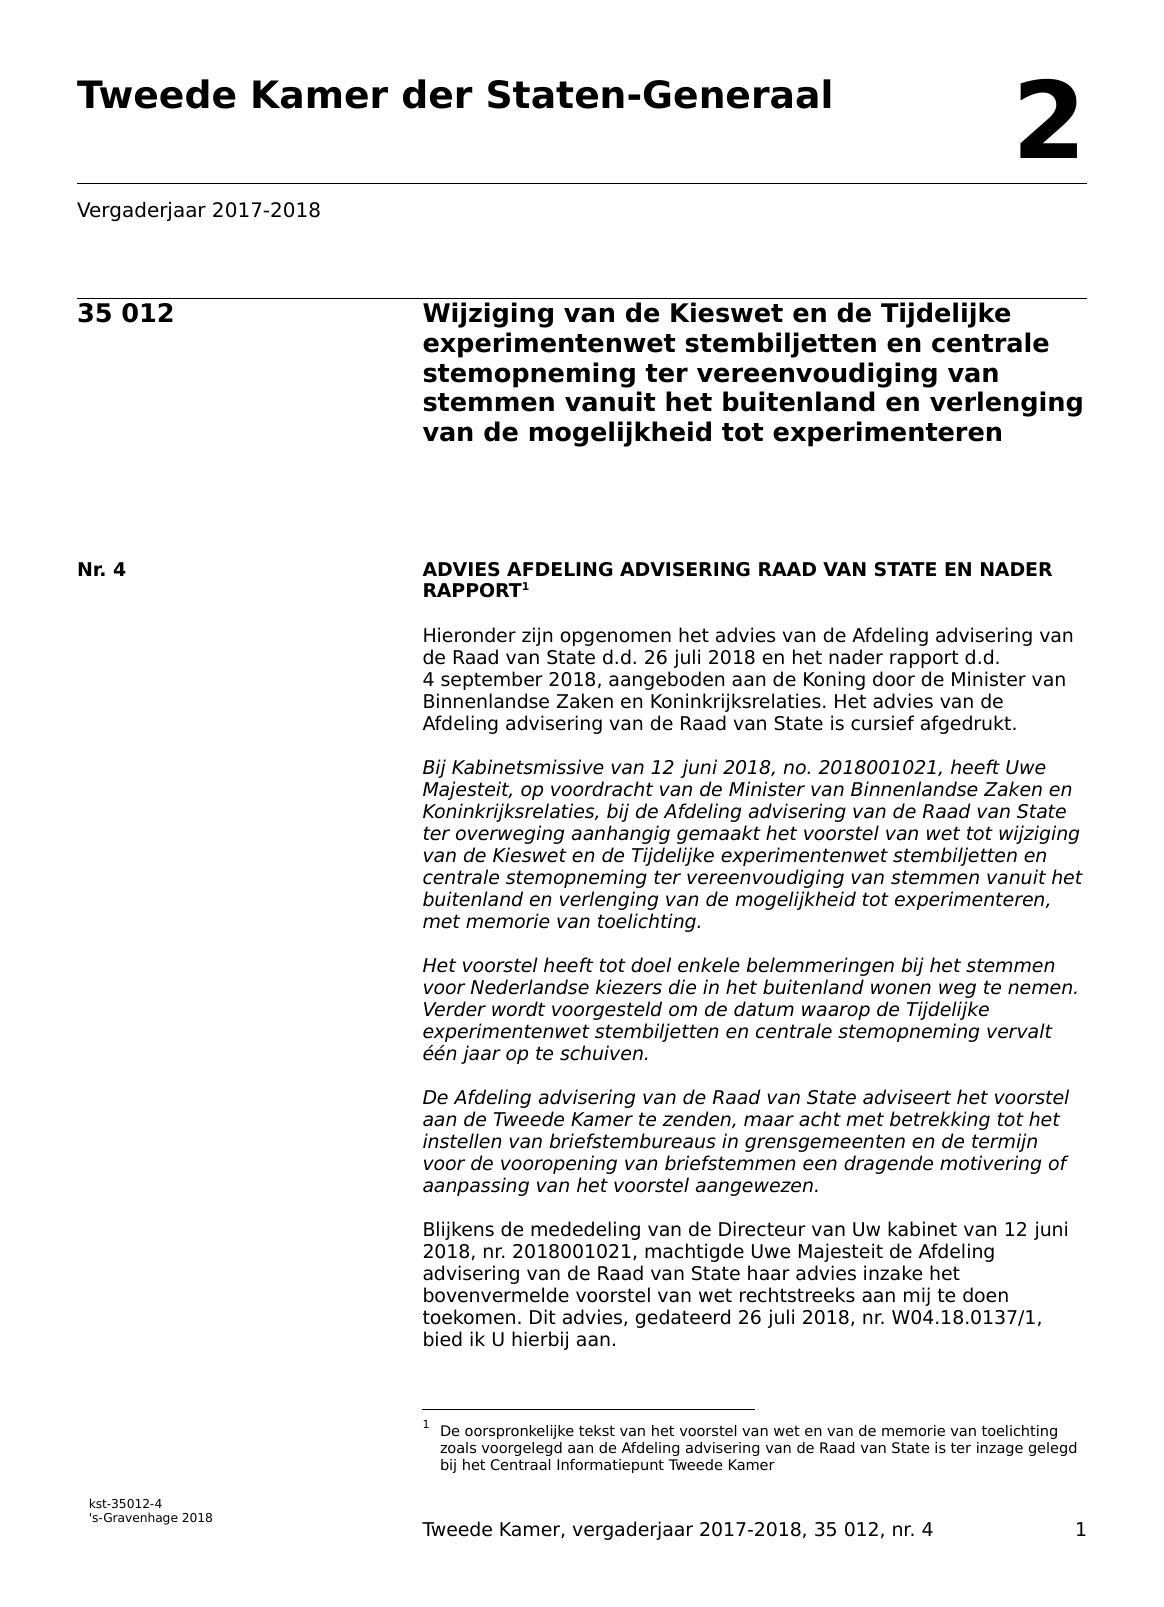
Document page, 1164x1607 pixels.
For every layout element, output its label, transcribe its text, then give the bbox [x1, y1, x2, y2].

text 's-Gravenhage 2018 [88, 1511, 323, 1525]
table_header Tweede Kamer der Staten-Generaal [77, 59, 886, 183]
text De oorspronkelijke tekst van het voorstel van wet en van de memorie van toelichting zoals voorgelegd aan de Afdeling advisering van de Raad van State is ter inzage gelegd bij het Centraal Informatiepunt Tweede Kamer [422, 1418, 1087, 1474]
text kst-35012-4 [88, 1497, 323, 1511]
subtitle 35 012 Wijziging van de Kieswet en de Tijdelijke experimentenwet stembiljetten en centrale stemopneming ter vereenvoudiging van stemmen vanuit het buitenland en verlenging van de mogelijkheid tot experimenteren [77, 299, 1087, 447]
subtitle Nr. 4 ADVIES AFDELING ADVISERING RAAD VAN STATE EN NADER RAPPORT [77, 558, 1087, 602]
text Blijkens de mededeling van de Directeur van Uw kabinet van 12 juni 2018, nr. 2018001021, machtigde Uwe Majesteit de Afdeling advisering van de Raad van State haar advies inzake het bovenvermelde voorstel van wet rechtstreeks aan mij te doen toekomen. Dit advies, gedateerd 26 juli 2018, nr. W04.18.0137/1, bied ik U hierbij aan. [422, 1219, 1087, 1351]
text Bij Kabinetsmissive van 12 juni 2018, no. 2018001021, heeft Uwe Majesteit, op voordracht van de Minister van Binnenlandse Zaken en Koninkrijksrelaties, bij de Afdeling advisering van de Raad van State ter overweging aanhangig gemaakt het voorstel van wet tot wijziging van de Kieswet en de Tijdelijke experimentenwet stembiljetten en centrale stemopneming ter vereenvoudiging van stemmen vanuit het buitenland en verlenging van de mogelijkheid tot experimenteren, met memorie van toelichting. [422, 757, 1087, 932]
text Hieronder zijn opgenomen het advies van de Afdeling advisering van de Raad van State d.d. 26 juli 2018 en het nader rapport d.d. 4 september 2018, aangeboden aan de Koning door de Minister van Binnenlandse Zaken en Koninkrijksrelaties. Het advies van de Afdeling advisering van de Raad van State is cursief afgedrukt. [422, 624, 1087, 734]
table_cell Vergaderjaar 2017-2018 [77, 184, 1087, 298]
text Het voorstel heeft tot doel enkele belemmeringen bij het stemmen voor Nederlandse kiezers die in het buitenland wonen weg te nemen. Verder wordt voorgesteld om de datum waarop de Tijdelijke experimentenwet stembiljetten en centrale stemopneming vervalt één jaar op te schuiven. [422, 955, 1087, 1064]
table_header 2 [886, 59, 1087, 183]
text De Afdeling advisering van de Raad van State adviseert het voorstel aan de Tweede Kamer te zenden, maar acht met betrekking tot het instellen van briefstembureaus in grensgemeenten en de termijn voor de vooropening van briefstemmen een dragende motivering of aanpassing van het voorstel aangewezen. [422, 1087, 1087, 1197]
